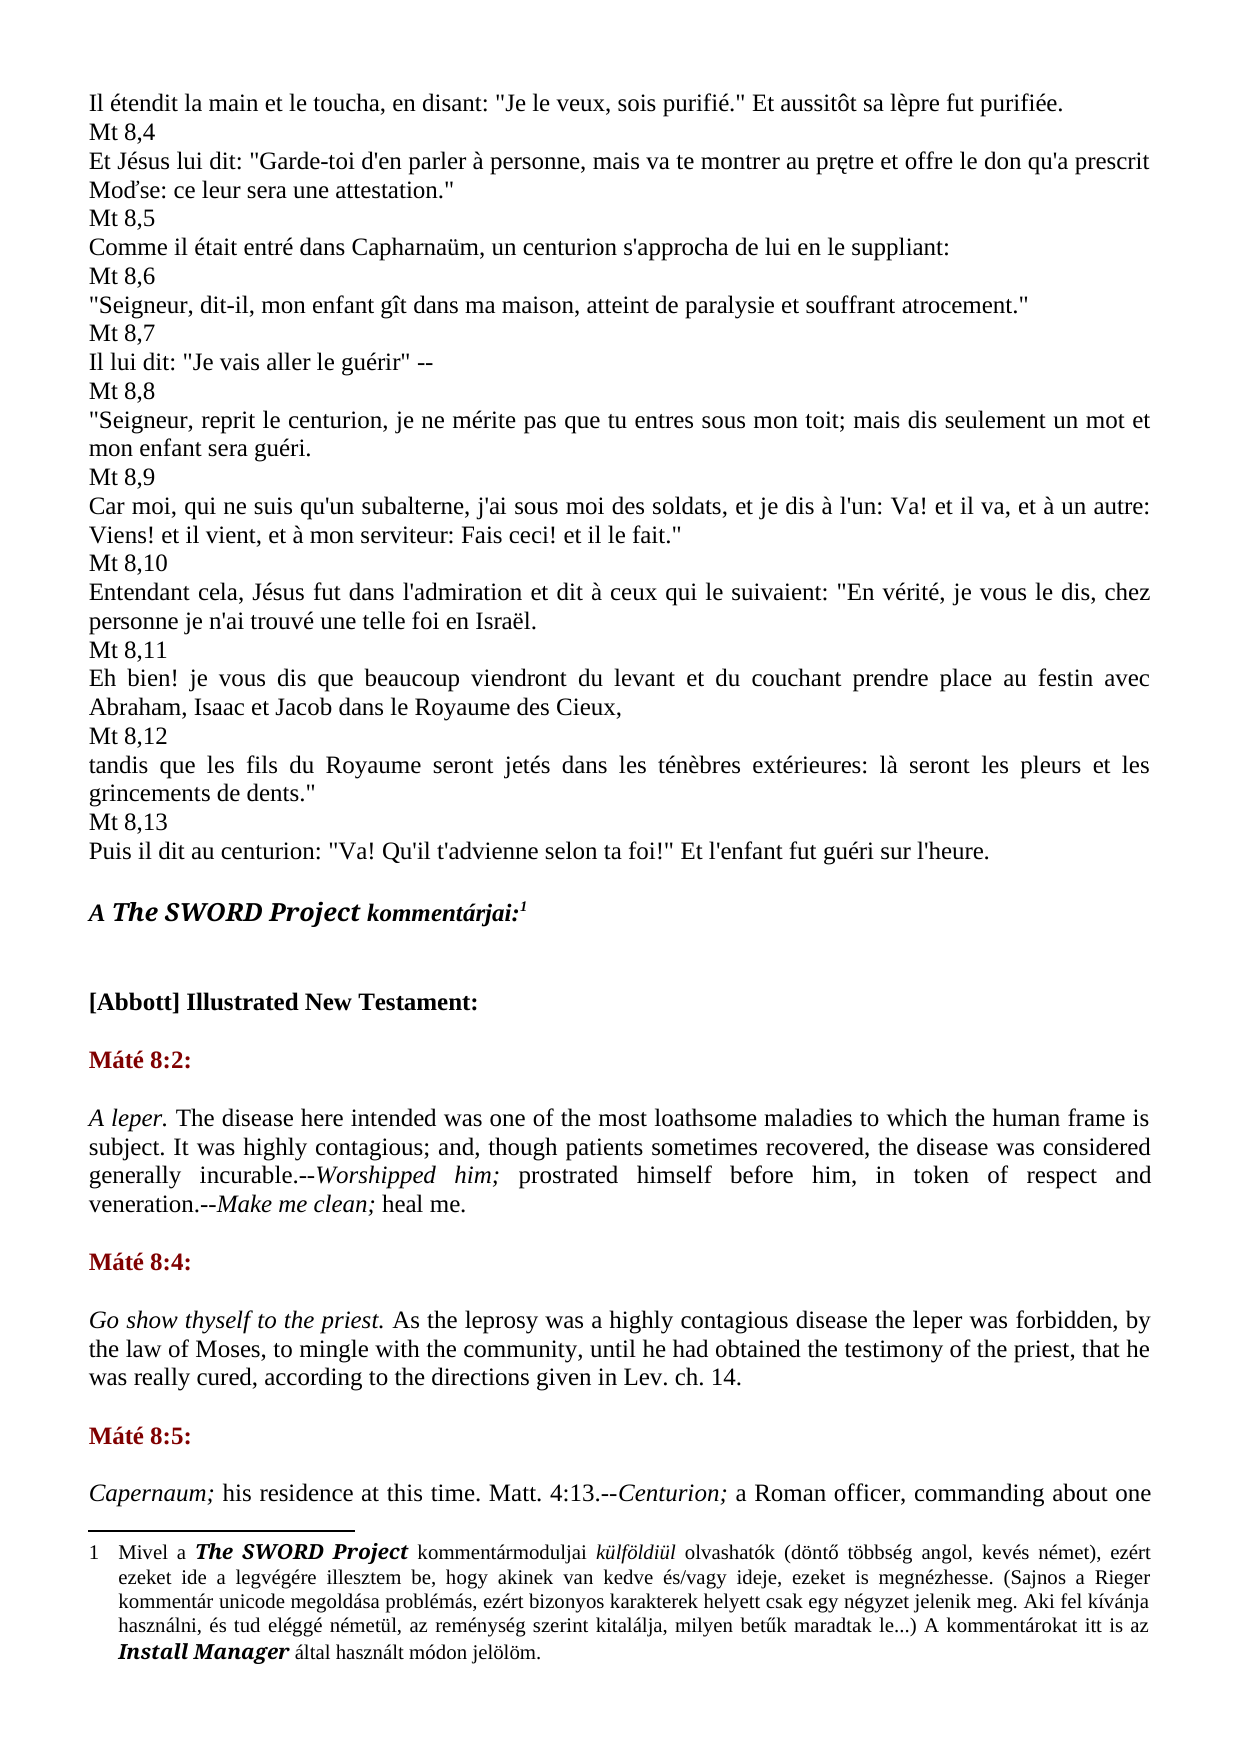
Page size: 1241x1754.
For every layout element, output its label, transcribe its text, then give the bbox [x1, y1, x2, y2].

text Máté 8:5: [88, 1421, 1152, 1449]
text Il étendit la main et le toucha, en disant: "Je le veux, sois purifié." Et aussitôt sa lèpre fut purifiée. [88, 88, 1152, 117]
text Mt 8,7 [88, 318, 1152, 347]
text Car moi, qui ne suis qu'un subalterne, j'ai sous moi des soldats, et je dis à l'un: Va! et il va, et à un autre: Viens! et il vient, et à mon serviteur: Fais ceci! et il le fait." [88, 491, 1152, 548]
text Mt 8,6 [88, 261, 1152, 290]
text Il lui dit: "Je vais aller le guérir" -- [88, 347, 1152, 376]
text Mt 8,9 [88, 462, 1152, 491]
text Mt 8,13 [88, 807, 1152, 836]
text [Abbott] Illustrated New Testament: [88, 987, 1152, 1016]
text Et Jésus lui dit: "Garde-toi d'en parler à personne, mais va te montrer au prętre et offre le don qu'a prescrit Moďse: ce leur sera une attestation." [88, 146, 1152, 203]
text "Seigneur, reprit le centurion, je ne mérite pas que tu entres sous mon toit; mais dis seulement un mot et mon enfant sera guéri. [88, 405, 1152, 462]
text Comme il était entré dans Capharnaüm, un centurion s'approcha de lui en le suppliant: [88, 232, 1152, 261]
text Entendant cela, Jésus fut dans l'admiration et dit à ceux qui le suivaient: "En vérité, je vous le dis, chez personne je n'ai trouvé une telle foi en Israël. [88, 577, 1152, 635]
text Mivel a The SWORD Project kommentármoduljai külföldiül olvashatók (döntő többség angol, kevés német), ezért ezeket ide a legvégére illesztem be, hogy akinek van kedve és/vagy ideje, ezeket is megnézhesse. (Sajnos a Rieger kommentár unicode megoldása problémás, ezért bizonyos karakterek helyett csak egy négyzet jelenik meg. Aki fel kívánja használni, és tud eléggé németül, az reménység szerint kitalálja, milyen betűk maradtak le...) A kommentárokat itt is az Install Manager által használt módon jelölöm. [88, 1537, 1152, 1665]
text A The SWORD Project kommentárjai: [88, 894, 1152, 928]
text Capernaum; his residence at this time. Matt. 4:13.--Centurion; a Roman officer, commanding about one [88, 1478, 1152, 1507]
text Mt 8,12 [88, 721, 1152, 750]
text Eh bien! je vous dis que beaucoup viendront du levant et du couchant prendre place au festin avec Abraham, Isaac et Jacob dans le Royaume des Cieux, [88, 663, 1152, 721]
text Mt 8,10 [88, 548, 1152, 577]
text Mt 8,4 [88, 117, 1152, 146]
text Máté 8:4: [88, 1247, 1152, 1276]
text A leper. The disease here intended was one of the most loathsome maladies to which the human frame is subject. It was highly contagious; and, though patients sometimes recovered, the disease was considered generally incurable.--Worshipped him; prostrated himself before him, in token of respect and veneration.--Make me clean; heal me. [88, 1103, 1152, 1218]
text Mt 8,11 [88, 635, 1152, 663]
text Go show thyself to the priest. As the leprosy was a highly contagious disease the leper was forbidden, by the law of Moses, to mingle with the community, until he had obtained the testimony of the priest, that he was really cured, according to the directions given in Lev. ch. 14. [88, 1305, 1152, 1391]
text "Seigneur, dit-il, mon enfant gît dans ma maison, atteint de paralysie et souffrant atrocement." [88, 290, 1152, 318]
text Mt 8,5 [88, 203, 1152, 232]
text Mt 8,8 [88, 376, 1152, 405]
text Máté 8:2: [88, 1046, 1152, 1074]
text Puis il dit au centurion: "Va! Qu'il t'advienne selon ta foi!" Et l'enfant fut guéri sur l'heure. [88, 836, 1152, 865]
text tandis que les fils du Royaume seront jetés dans les ténèbres extérieures: là seront les pleurs et les grincements de dents." [88, 750, 1152, 807]
